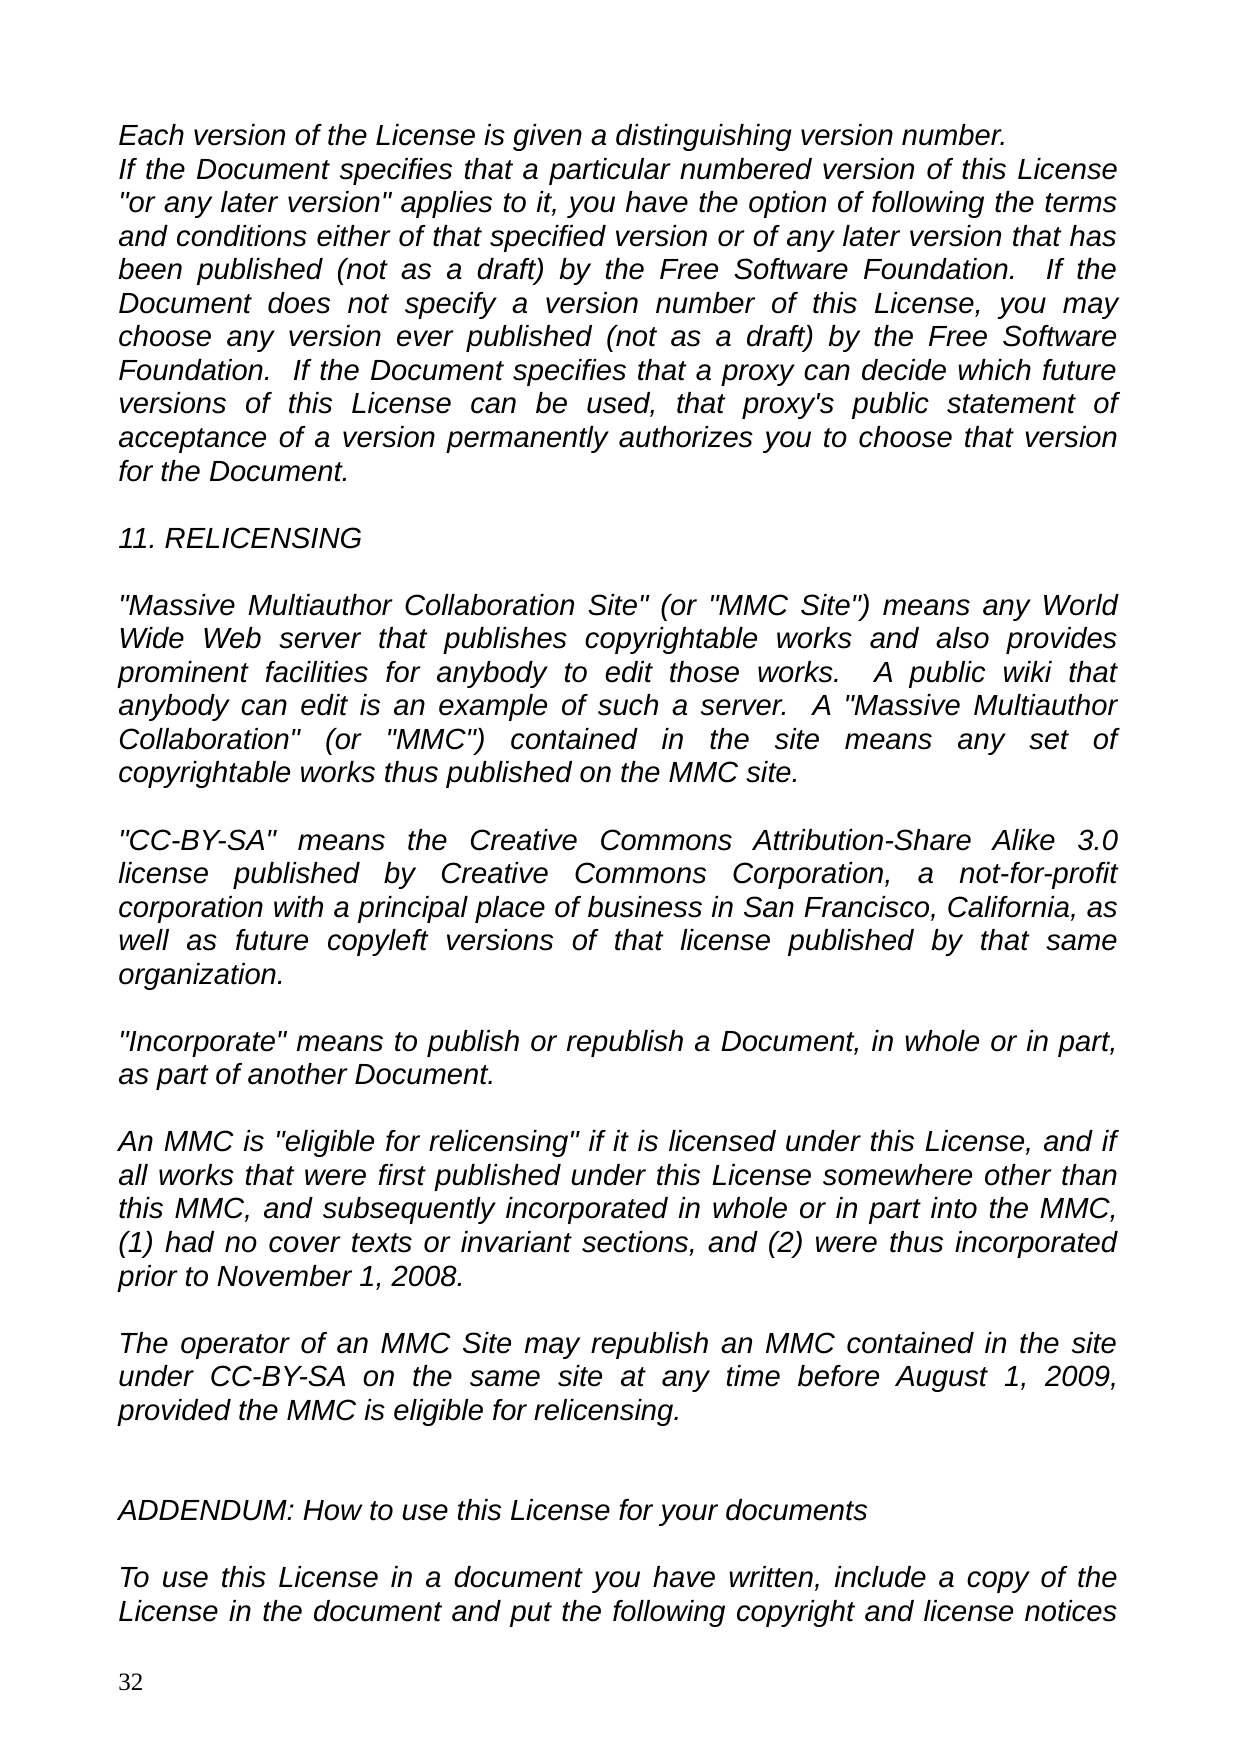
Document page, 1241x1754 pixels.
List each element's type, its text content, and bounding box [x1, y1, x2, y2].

text Each version of the License is given a distinguishing version number. [118, 118, 1122, 152]
text "CC-BY-SA" means the Creative Commons Attribution-Share Alike 3.0 license published by Creative Commons Corporation, a not-for-profit corporation with a principal place of business in San Francisco, California, as well as future copyleft versions of that license published by that same organization. [118, 822, 1122, 990]
text "Massive Multiauthor Collaboration Site" (or "MMC Site") means any World Wide Web server that publishes copyrightable works and also provides prominent facilities for anybody to edit those works. A public wiki that anybody can edit is an example of such a server. A "Massive Multiauthor Collaboration" (or "MMC") contained in the site means any set of copyrightable works thus published on the MMC site. [118, 588, 1122, 789]
text An MMC is "eligible for relicensing" if it is licensed under this License, and if all works that were first published under this License somewhere other than this MMC, and subsequently incorporated in whole or in part into the MMC, (1) had no cover texts or invariant sections, and (2) were thus incorporated prior to November 1, 2008. [118, 1124, 1122, 1292]
text To use this License in a document you have written, include a copy of the License in the document and put the following copyright and license notices [118, 1560, 1122, 1627]
text If the Document specifies that a particular numbered version of this License "or any later version" applies to it, you have the option of following the terms and conditions either of that specified version or of any later version that has been published (not as a draft) by the Free Software Foundation. If the Document does not specify a version number of this License, you may choose any version ever published (not as a draft) by the Free Software Foundation. If the Document specifies that a proxy can decide which future versions of this License can be used, that proxy's public statement of acceptance of a version permanently authorizes you to choose that version for the Document. [118, 152, 1122, 487]
text 11. RELICENSING [118, 521, 1122, 554]
text "Incorporate" means to publish or republish a Document, in whole or in part, as part of another Document. [118, 1024, 1122, 1091]
text The operator of an MMC Site may republish an MMC contained in the site under CC-BY-SA on the same site at any time before August 1, 2009, provided the MMC is eligible for relicensing. [118, 1326, 1122, 1426]
text ADDENDUM: How to use this License for your documents [118, 1493, 1122, 1527]
